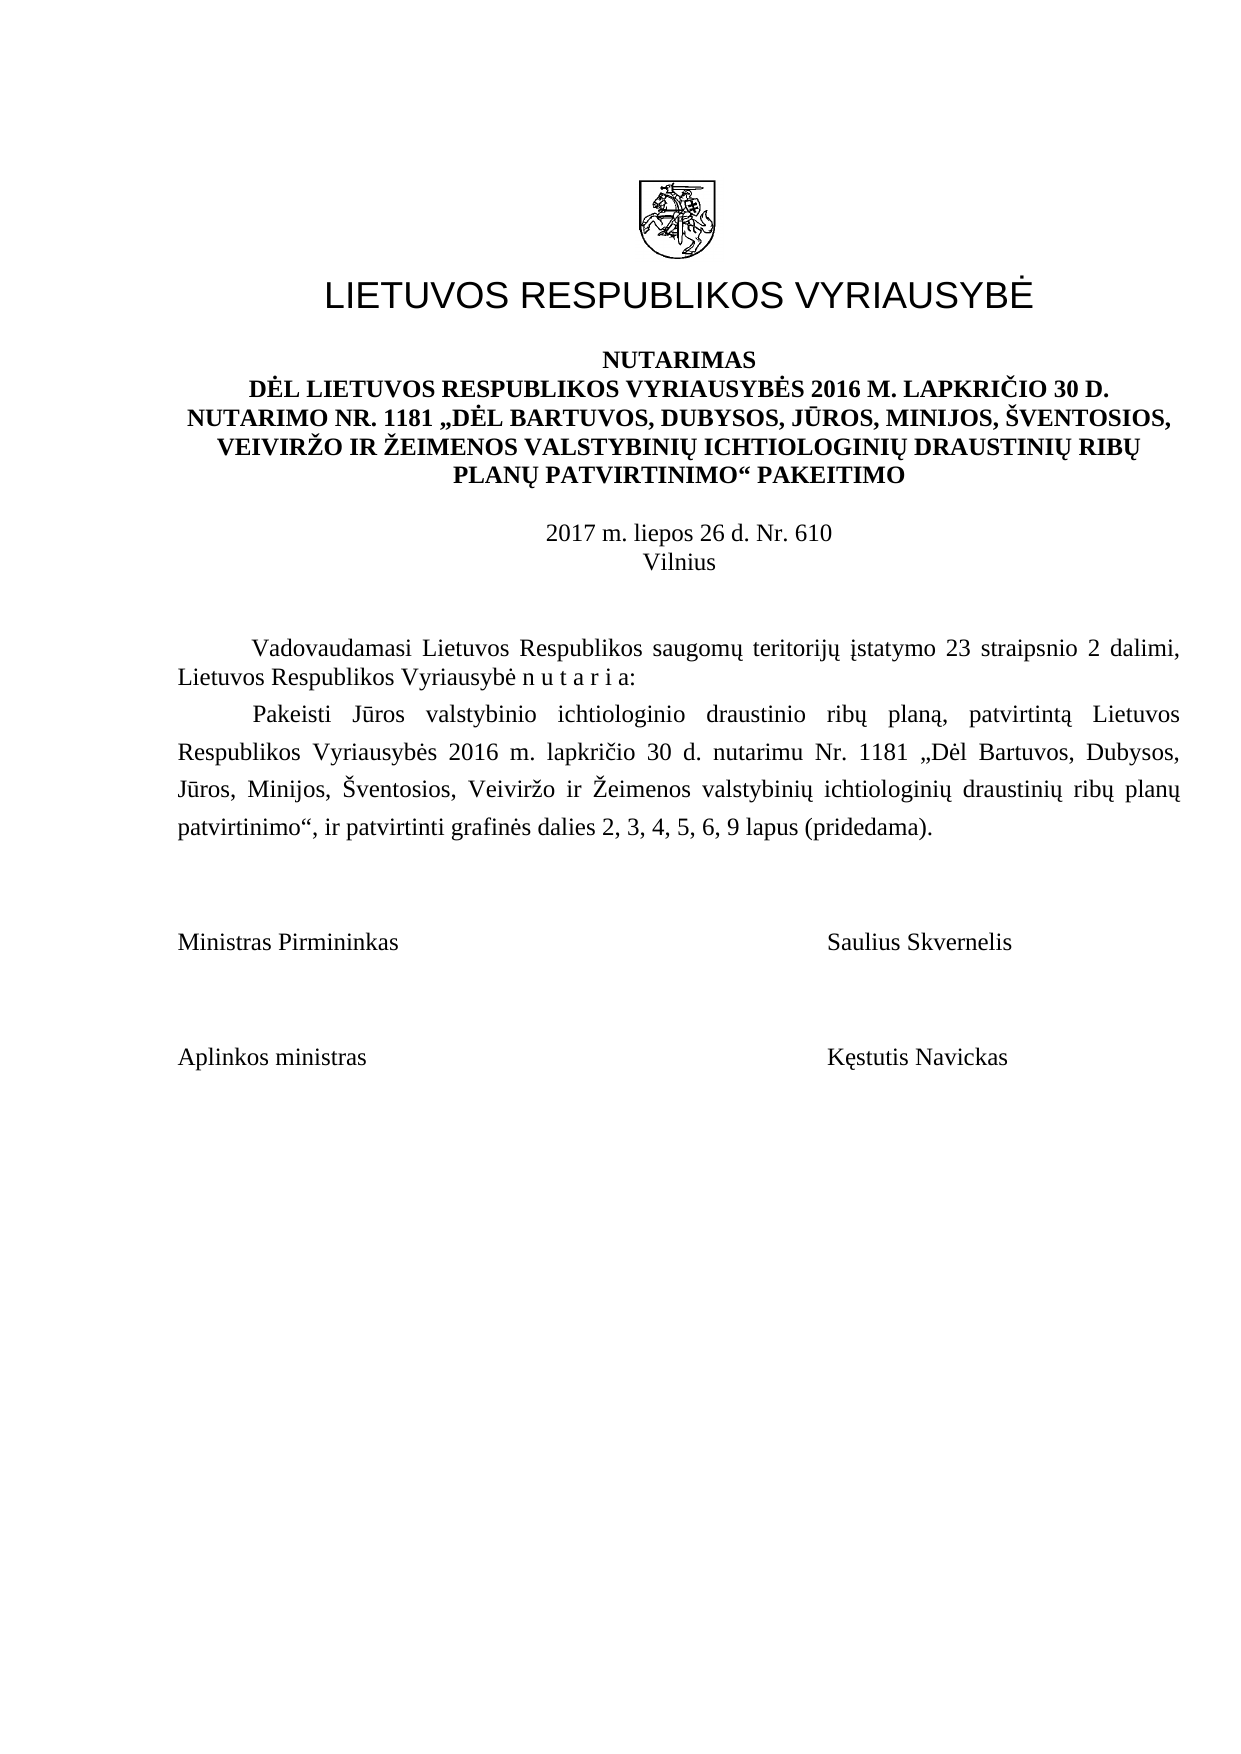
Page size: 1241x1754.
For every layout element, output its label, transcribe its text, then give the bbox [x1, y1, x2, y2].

text 2017 m. liepos 26 d. Nr. 610 [177, 518, 1181, 547]
text Ministras Pirmininkas Saulius Skvernelis [177, 927, 1181, 955]
text Lietuvos Respublikos Vyriausybė [177, 273, 1181, 317]
text Vadovaudamasi Lietuvos Respublikos saugomų teritorijų įstatymo 23 straipsnio 2 dalimi, Lietuvos Respublikos Vyriausybė n u t a r i a: [177, 633, 1181, 690]
text nutarimas [177, 345, 1181, 374]
text Pakeisti Jūros valstybinio ichtiologinio draustinio ribų planą, patvirtintą Lietuvos Respublikos Vyriausybės 2016 m. lapkričio 30 d. nutarimu Nr. 1181 „Dėl Bartuvos, Dubysos, Jūros, Minijos, Šventosios, Veiviržo ir Žeimenos valstybinių ichtiologinių draustinių ribų planų patvirtinimo“, ir patvirtinti grafinės dalies 2, 3, 4, 5, 6, 9 lapus (pridedama). [177, 690, 1181, 840]
text Vilnius [177, 547, 1181, 575]
text Aplinkos ministras Kęstutis Navickas [177, 1042, 1181, 1070]
text DĖL LIETUVOS RESPUBLIKOS VYRIAUSYBĖS 2016 M. LAPKRIČIO 30 D. NUTARIMO NR. 1181 „DĖL BARTUVOS, DUBYSOS, JŪROS, MINIJOS, ŠVENTOSIOS, VEIVIRŽO IR ŽEIMENOS VALSTYBINIŲ ICHTIOLOGINIŲ DRAUSTINIŲ RIBŲ PLANŲ PATVIRTINIMO“ PAKEITIMO [177, 374, 1181, 489]
